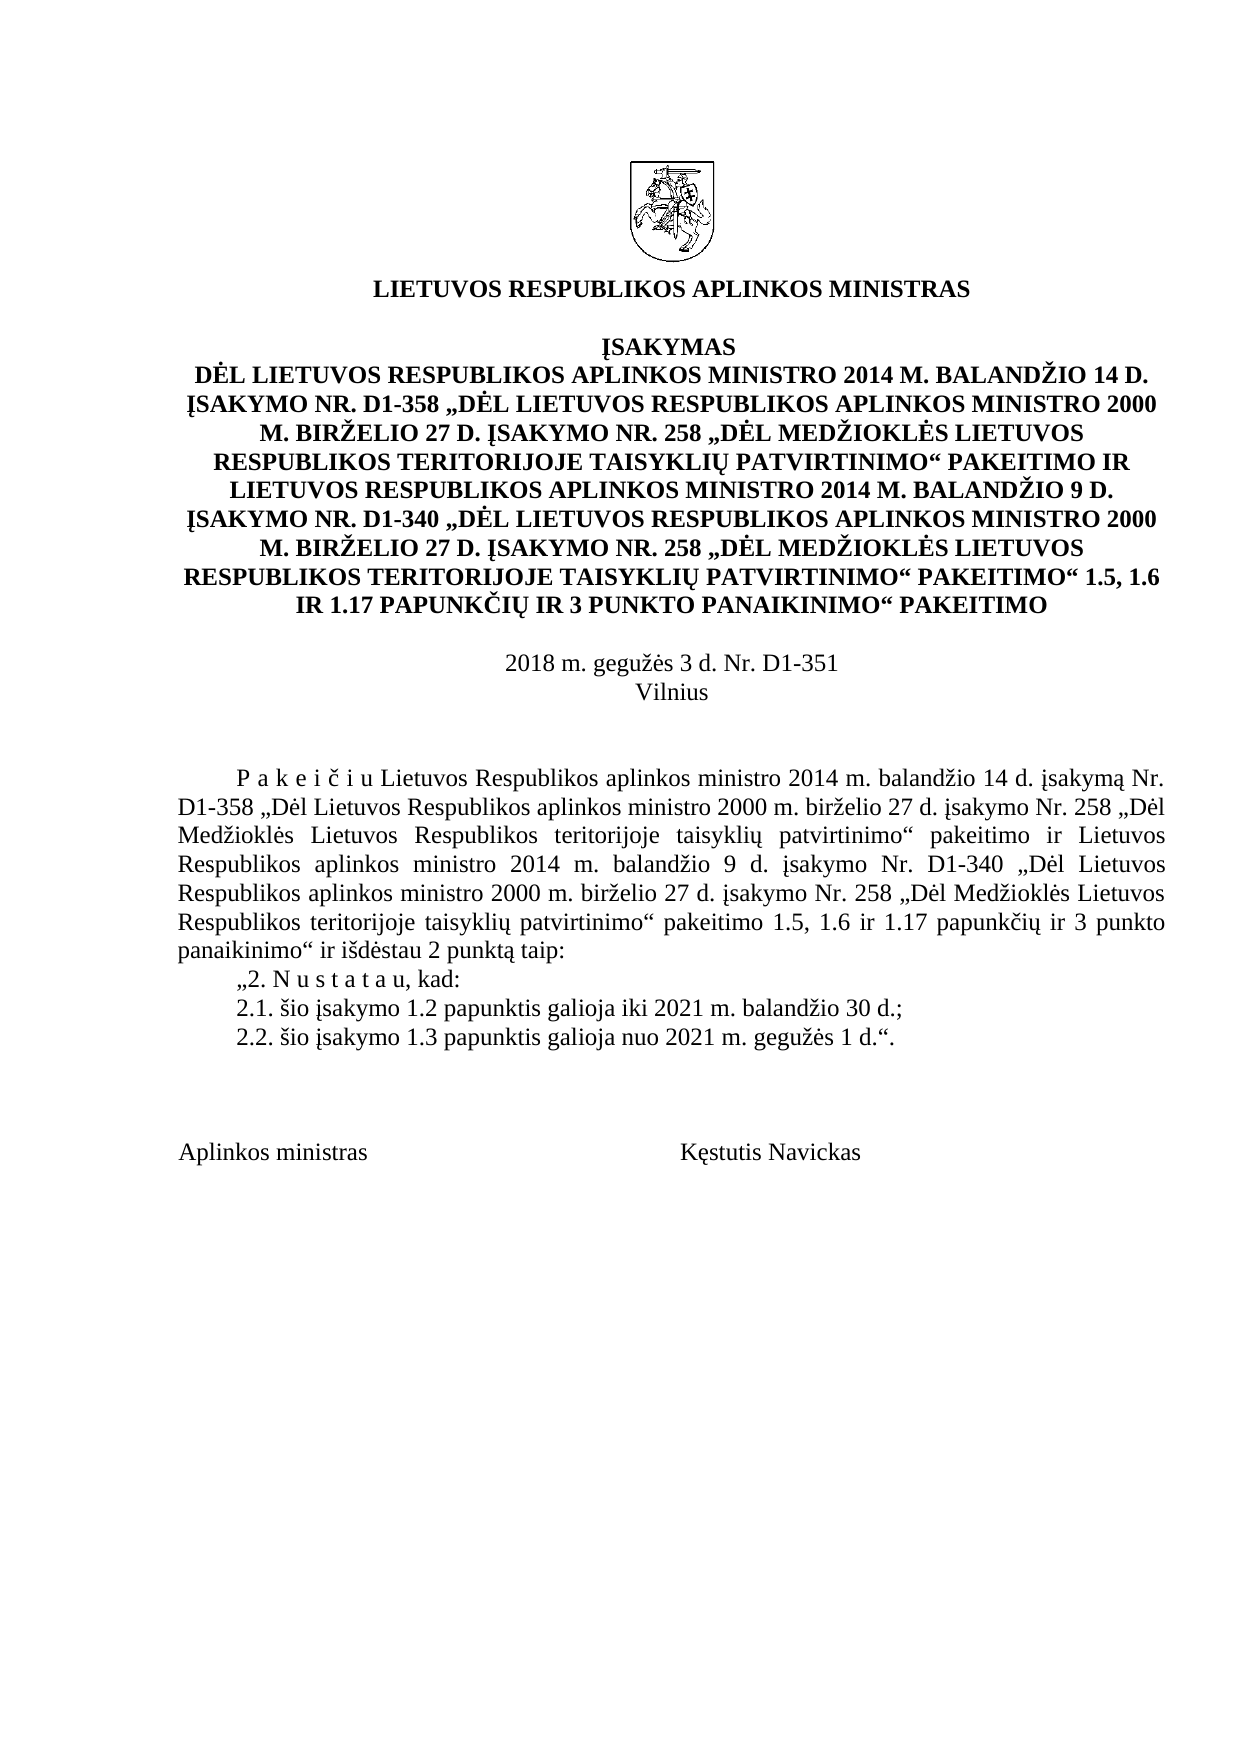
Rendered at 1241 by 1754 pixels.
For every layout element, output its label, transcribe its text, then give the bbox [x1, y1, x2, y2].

text 2.1. šio įsakymo 1.2 papunktis galioja iki 2021 m. balandžio 30 d.; [177, 993, 1166, 1022]
text ĮSAKYMAS [177, 332, 1166, 361]
text „2. N u s t a t a u, kad: [177, 964, 1166, 993]
text 2018 m. gegužės 3 d. Nr. D1-351 [177, 648, 1166, 677]
text Vilnius [177, 677, 1166, 734]
text 2.2. šio įsakymo 1.3 papunktis galioja nuo 2021 m. gegužės 1 d.“. [177, 1022, 1166, 1051]
text LIETUVOS RESPUBLIKOS APLINKOS MINISTRAS [177, 274, 1166, 303]
text P a k e i č i u Lietuvos Respublikos aplinkos ministro 2014 m. balandžio 14 d. įsakymą Nr. D1-358 „Dėl Lietuvos Respublikos aplinkos ministro 2000 m. birželio 27 d. įsakymo Nr. 258 „Dėl Medžioklės Lietuvos Respublikos teritorijoje taisyklių patvirtinimo“ pakeitimo ir Lietuvos Respublikos aplinkos ministro 2014 m. balandžio 9 d. įsakymo Nr. D1-340 „Dėl Lietuvos Respublikos aplinkos ministro 2000 m. birželio 27 d. įsakymo Nr. 258 „Dėl Medžioklės Lietuvos Respublikos teritorijoje taisyklių patvirtinimo“ pakeitimo 1.5, 1.6 ir 1.17 papunkčių ir 3 punkto panaikinimo“ ir išdėstau 2 punktą taip: [177, 763, 1166, 964]
text Aplinkos ministras Kęstutis Navickas [178, 1137, 1163, 1166]
text DĖL LIETUVOS RESPUBLIKOS APLINKOS MINISTRO 2014 M. BALANDŽIO 14 D. ĮSAKYMO NR. D1-358 „DĖL LIETUVOS RESPUBLIKOS APLINKOS MINISTRO 2000 M. BIRŽELIO 27 D. ĮSAKYMO NR. 258 „DĖL MEDŽIOKLĖS LIETUVOS RESPUBLIKOS TERITORIJOJE TAISYKLIŲ PATVIRTINIMO“ PAKEITIMO IR LIETUVOS RESPUBLIKOS APLINKOS MINISTRO 2014 M. BALANDŽIO 9 D. ĮSAKYMO NR. D1-340 „DĖL LIETUVOS RESPUBLIKOS APLINKOS MINISTRO 2000 M. BIRŽELIO 27 D. ĮSAKYMO NR. 258 „DĖL MEDŽIOKLĖS LIETUVOS RESPUBLIKOS TERITORIJOJE TAISYKLIŲ PATVIRTINIMO“ PAKEITIMO“ 1.5, 1.6 IR 1.17 PAPUNKČIŲ IR 3 PUNKTO PANAIKINIMO“ PAKEITIMO [177, 361, 1166, 619]
